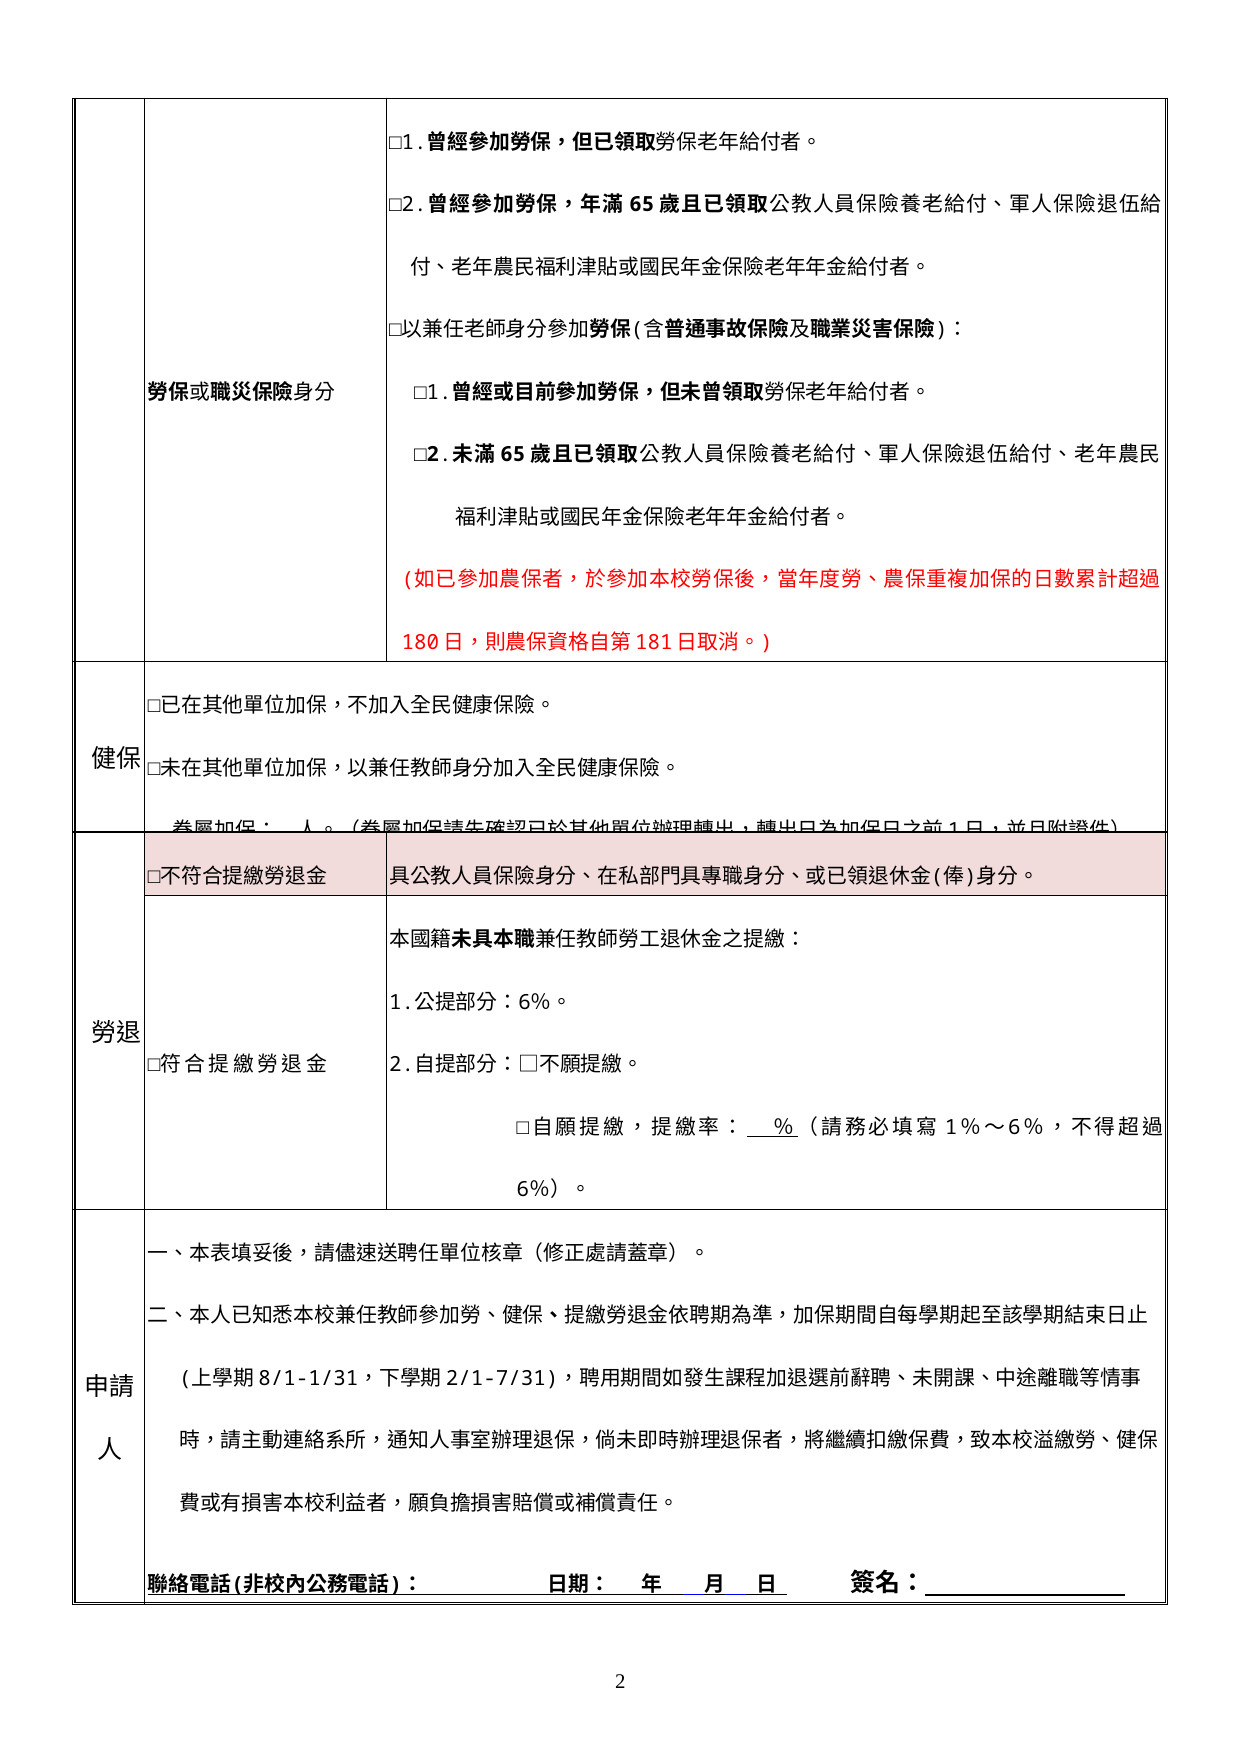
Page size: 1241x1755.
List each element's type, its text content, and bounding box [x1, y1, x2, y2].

table_cell 具公教人員保險身分、在私部門具專職身分、或已領退休金(俸)身分。 [387, 833, 1165, 895]
table_cell [76, 99, 144, 661]
table_cell 一、本表填妥後，請儘速送聘任單位核章（修正處請蓋章）。 二、本人已知悉本校兼任教師參加勞、健保、提繳勞退金依聘期為準，加保期間自每學期起至該學期結束日止(上學期8/1-1/31，下學期2/1-7/31)，聘用期間如發生課程加退選前辭聘、未開課、中途離職等情事時，請主動連絡系所，通知人事室辦理退保，倘未即時辦理退保者，將繼續扣繳保費，致本校溢繳勞、健保費或有損害本校利益者，願負擔損害賠償或補償責任。 聯絡電話(非校內公務電話)： 日期： 年 月 日 簽名： [145, 1210, 1165, 1602]
table_cell □1.曾經參加勞保，但已領取勞保老年給付者。 □2.曾經參加勞保，年滿65歲且已領取公教人員保險養老給付、軍人保險退伍給付、老年農民福利津貼或國民年金保險老年年金給付者。 □以兼任老師身分參加勞保(含普通事故保險及職業災害保險)： □1.曾經或目前參加勞保，但未曾領取勞保老年給付者。 □2.未滿65歲且已領取公教人員保險養老給付、軍人保險退伍給付、老年農民 福利津貼或國民年金保險老年年金給付者。 (如已參加農保者，於參加本校勞保後，當年度勞、農保重複加保的日數累計超過180日，則農保資格自第181日取消。) [387, 99, 1165, 661]
table_cell 健保 [76, 662, 144, 831]
table_cell 本國籍未具本職兼任教師勞工退休金之提繳： 1.公提部分：6％。 2.自提部分：□不願提繳。 □自願提繳，提繳率： ％（請務必填寫1％～6％，不得超過 6％）。 [387, 896, 1165, 1208]
table_cell 勞退 [76, 833, 144, 1208]
table_cell □符合提繳勞退金 [145, 896, 386, 1208]
table_cell □已在其他單位加保，不加入全民健康保險。 □未在其他單位加保，以兼任教師身分加入全民健康保險。 眷屬加保： 人。（眷屬加保請先確認已於其他單位辦理轉出，轉出日為加保日之前1日，並且附證件） [145, 662, 1165, 831]
table_cell □不符合提繳勞退金 [145, 833, 386, 895]
table_cell 勞保或職災保險身分 [145, 99, 386, 661]
table_cell 申請人 [76, 1210, 144, 1602]
